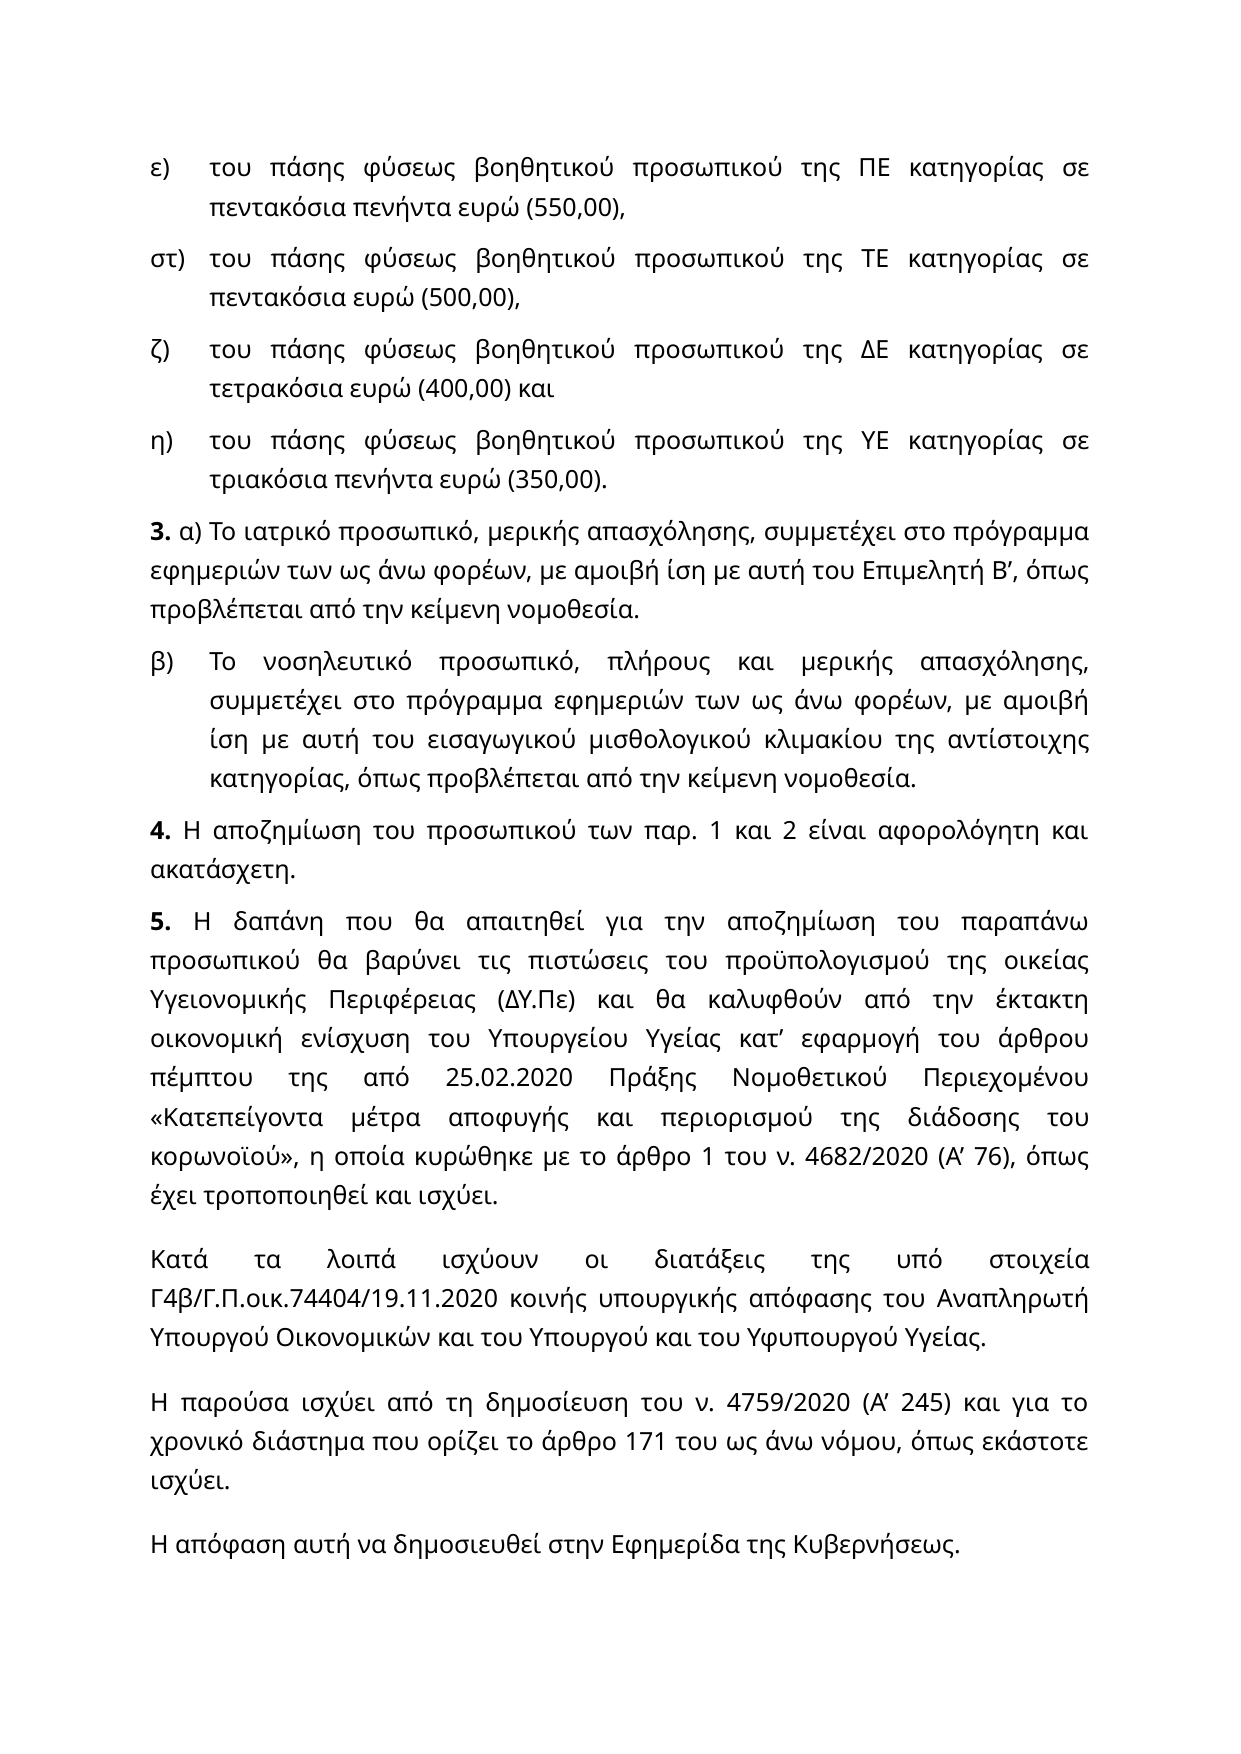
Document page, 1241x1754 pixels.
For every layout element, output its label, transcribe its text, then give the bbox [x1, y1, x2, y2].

text Η απόφαση αυτή να δημοσιευθεί στην Εφημερίδα της Κυβερνήσεως. [150, 1527, 1090, 1561]
list στ) του πάσης φύσεως βοηθητικού προσωπικού της ΤΕ κατηγορίας σε πεντακόσια ευρώ (500,00), [150, 241, 1090, 314]
list η) του πάσης φύσεως βοηθητικού προσωπικού της ΥΕ κατηγορίας σε τριακόσια πενήντα ευρώ (350,00). [150, 422, 1090, 496]
list ε) του πάσης φύσεως βοηθητικού προσωπικού της ΠΕ κατηγορίας σε πεντακόσια πενήντα ευρώ (550,00), [150, 150, 1090, 223]
text Η παρούσα ισχύει από τη δημοσίευση του ν. 4759/2020 (Α’ 245) και για το χρονικό διάστημα που ορίζει το άρθρο 171 του ως άνω νόμου, όπως εκάστοτε ισχύει. [150, 1384, 1090, 1497]
text Κατά τα λοιπά ισχύουν οι διατάξεις της υπό στοιχεία Γ4β/Γ.Π.οικ.74404/19.11.2020 κοινής υπουργικής απόφασης του Αναπληρωτή Υπουργού Οικονομικών και του Υπουργού και του Υφυπουργού Υγείας. [150, 1242, 1090, 1354]
text 3. α) Το ιατρικό προσωπικό, μερικής απασχόλησης, συμμετέχει στο πρόγραμμα εφημεριών των ως άνω φορέων, με αμοιβή ίση με αυτή του Επιμελητή Β’, όπως προβλέπεται από την κείμενη νομοθεσία. [150, 513, 1090, 626]
list ζ) του πάσης φύσεως βοηθητικού προσωπικού της ΔΕ κατηγορίας σε τετρακόσια ευρώ (400,00) και [150, 332, 1090, 405]
text 4. Η αποζημίωση του προσωπικού των παρ. 1 και 2 είναι αφορολόγητη και ακατάσχετη. [150, 812, 1090, 886]
list β) Το νοσηλευτικό προσωπικό, πλήρους και μερικής απασχόλησης, συμμετέχει στο πρόγραμμα εφημεριών των ως άνω φορέων, με αμοιβή ίση με αυτή του εισαγωγικού μισθολογικού κλιμακίου της αντίστοιχης κατηγορίας, όπως προβλέπεται από την κείμενη νομοθεσία. [150, 643, 1090, 795]
text 5. Η δαπάνη που θα απαιτηθεί για την αποζημίωση του παραπάνω προσωπικού θα βαρύνει τις πιστώσεις του προϋπολογισμού της οικείας Υγειονομικής Περιφέρειας (ΔΥ.Πε) και θα καλυφθούν από την έκτακτη οικονομική ενίσχυση του Υπουργείου Υγείας κατ’ εφαρμογή του άρθρου πέμπτου της από 25.02.2020 Πράξης Νομοθετικού Περιεχομένου «Κατεπείγοντα μέτρα αποφυγής και περιορισμού της διάδοσης του κορωνοϊού», η οποία κυρώθηκε με το άρθρο 1 του ν. 4682/2020 (Α’ 76), όπως έχει τροποποιηθεί και ισχύει. [150, 903, 1090, 1212]
